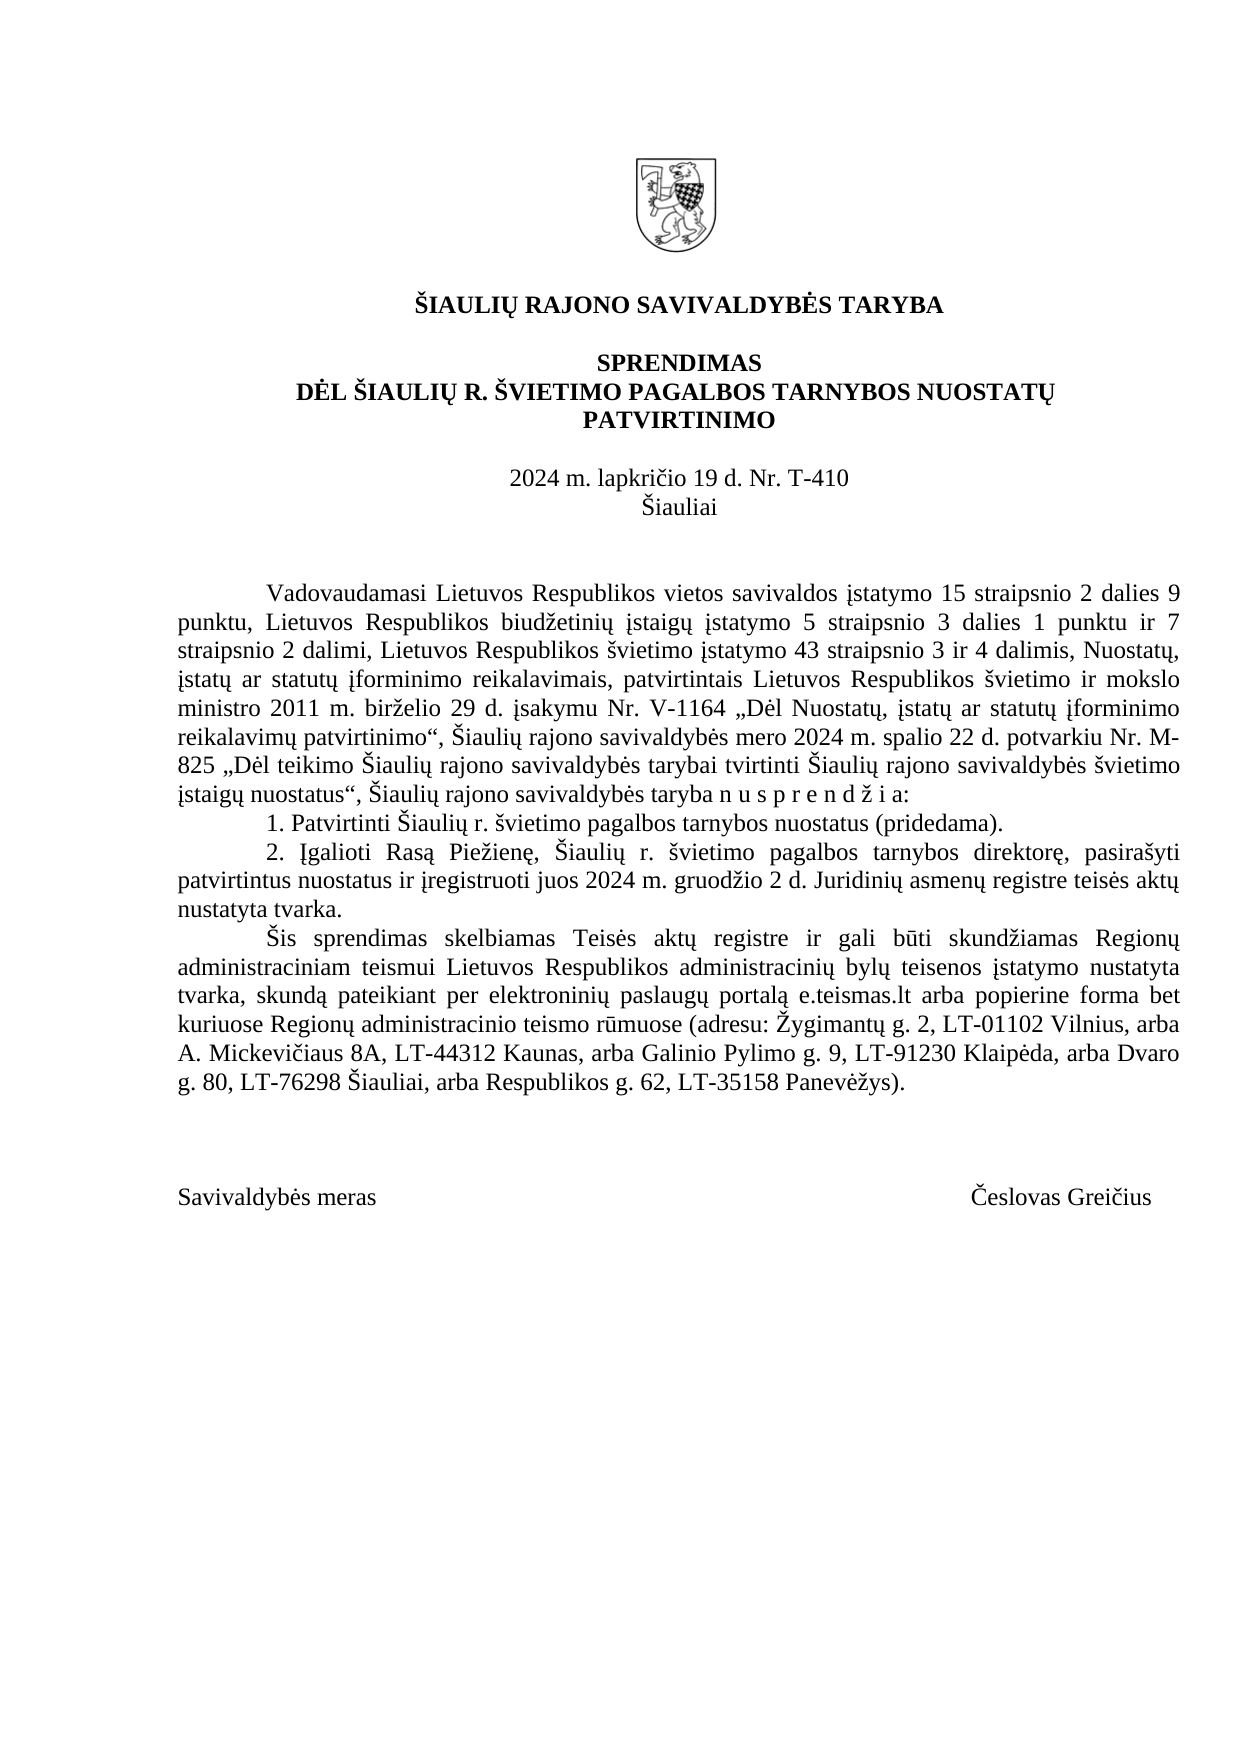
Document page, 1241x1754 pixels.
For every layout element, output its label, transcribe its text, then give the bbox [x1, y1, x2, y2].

text Vadovaudamasi Lietuvos Respublikos vietos savivaldos įstatymo 15 straipsnio 2 dalies 9 punktu, Lietuvos Respublikos biudžetinių įstaigų įstatymo 5 straipsnio 3 dalies 1 punktu ir 7 straipsnio 2 dalimi, Lietuvos Respublikos švietimo įstatymo 43 straipsnio 3 ir 4 dalimis, Nuostatų, įstatų ar statutų įforminimo reikalavimais, patvirtintais Lietuvos Respublikos švietimo ir mokslo ministro 2011 m. birželio 29 d. įsakymu Nr. V-1164 „Dėl Nuostatų, įstatų ar statutų įforminimo reikalavimų patvirtinimo“, Šiaulių rajono savivaldybės mero 2024 m. spalio 22 d. potvarkiu Nr. M-825 „Dėl teikimo Šiaulių rajono savivaldybės tarybai tvirtinti Šiaulių rajono savivaldybės švietimo įstaigų nuostatus“, Šiaulių rajono savivaldybės taryba n u s p r e n d ž i a: [177, 578, 1181, 808]
text 2024 m. lapkričio 19 d. Nr. T-410 [177, 463, 1181, 492]
text SPRENDIMAS [177, 348, 1181, 377]
text PATVIRTINIMO [177, 406, 1181, 434]
text ŠIAULIŲ RAJONO SAVIVALDYBĖS TARYBA [177, 291, 1181, 319]
text DĖL ŠIAULIŲ R. ŠVIETIMO PAGALBOS TARNYBOS NUOSTATŲ [177, 377, 1181, 406]
text Šiauliai [177, 492, 1181, 521]
text Savivaldybės meras Česlovas Greičius [177, 1182, 1181, 1211]
text 1. Patvirtinti Šiaulių r. švietimo pagalbos tarnybos nuostatus (pridedama). [177, 808, 1181, 837]
text Šis sprendimas skelbiamas Teisės aktų registre ir gali būti skundžiamas Regionų administraciniam teismui Lietuvos Respublikos administracinių bylų teisenos įstatymo nustatyta tvarka, skundą pateikiant per elektroninių paslaugų portalą e.teismas.lt arba popierine forma bet kuriuose Regionų administracinio teismo rūmuose (adresu: Žygimantų g. 2, LT-01102 Vilnius, arba A. Mickevičiaus 8A, LT-44312 Kaunas, arba Galinio Pylimo g. 9, LT-91230 Klaipėda, arba Dvaro g. 80, LT-76298 Šiauliai, arba Respublikos g. 62, LT-35158 Panevėžys). [177, 923, 1181, 1096]
text 2. Įgalioti Rasą Piežienę, Šiaulių r. švietimo pagalbos tarnybos direktorę, pasirašyti patvirtintus nuostatus ir įregistruoti juos 2024 m. gruodžio 2 d. Juridinių asmenų registre teisės aktų nustatyta tvarka. [177, 837, 1181, 923]
